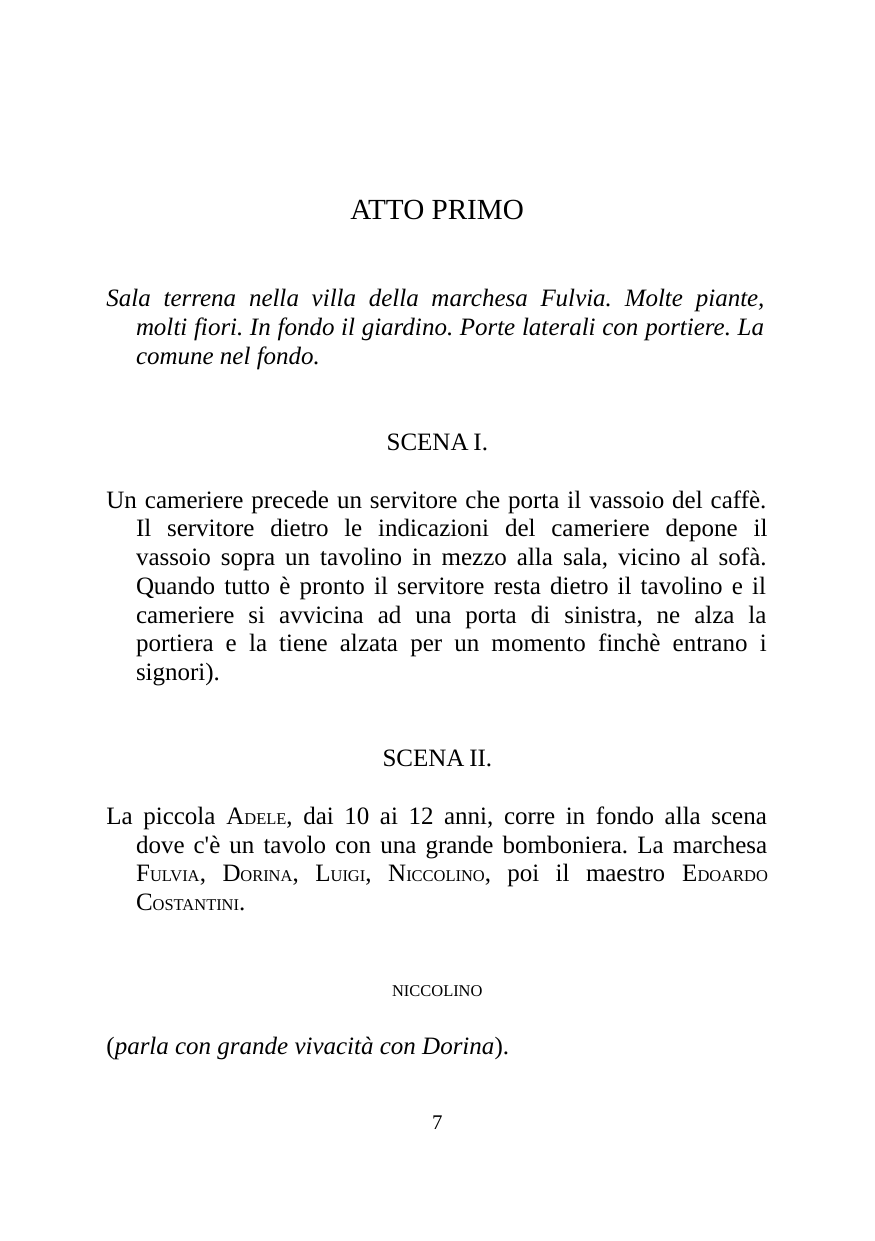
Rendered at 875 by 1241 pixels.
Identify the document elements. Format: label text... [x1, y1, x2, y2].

text Un cameriere precede un servitore che porta il vassoio del caffè. Il servitore dietro le indicazioni del cameriere depone il vassoio sopra un tavolino in mezzo alla sala, vicino al sofà. Quando tutto è pronto il servitore resta dietro il tavolino e il cameriere si avvicina ad una porta di sinistra, ne alza la portiera e la tiene alzata per un momento finchè entrano i signori). [106, 485, 768, 686]
text niccolino [106, 973, 768, 1002]
text ATTO PRIMO [106, 192, 768, 226]
text SCENA I. [106, 427, 768, 456]
text La piccola Adele, dai 10 ai 12 anni, corre in fondo alla scena dove c'è un tavolo con una grande bomboniera. La marchesa Fulvia, Dorina, Luigi, Niccolino, poi il maestro Edoardo Costantini. [106, 801, 768, 916]
text SCENA II. [106, 743, 768, 772]
text (parla con grande vivacità con Dorina). [106, 1031, 768, 1060]
text Sala terrena nella villa della marchesa Fulvia. Molte piante, molti fiori. In fondo il giardino. Porte laterali con portiere. La comune nel fondo. [106, 283, 768, 370]
